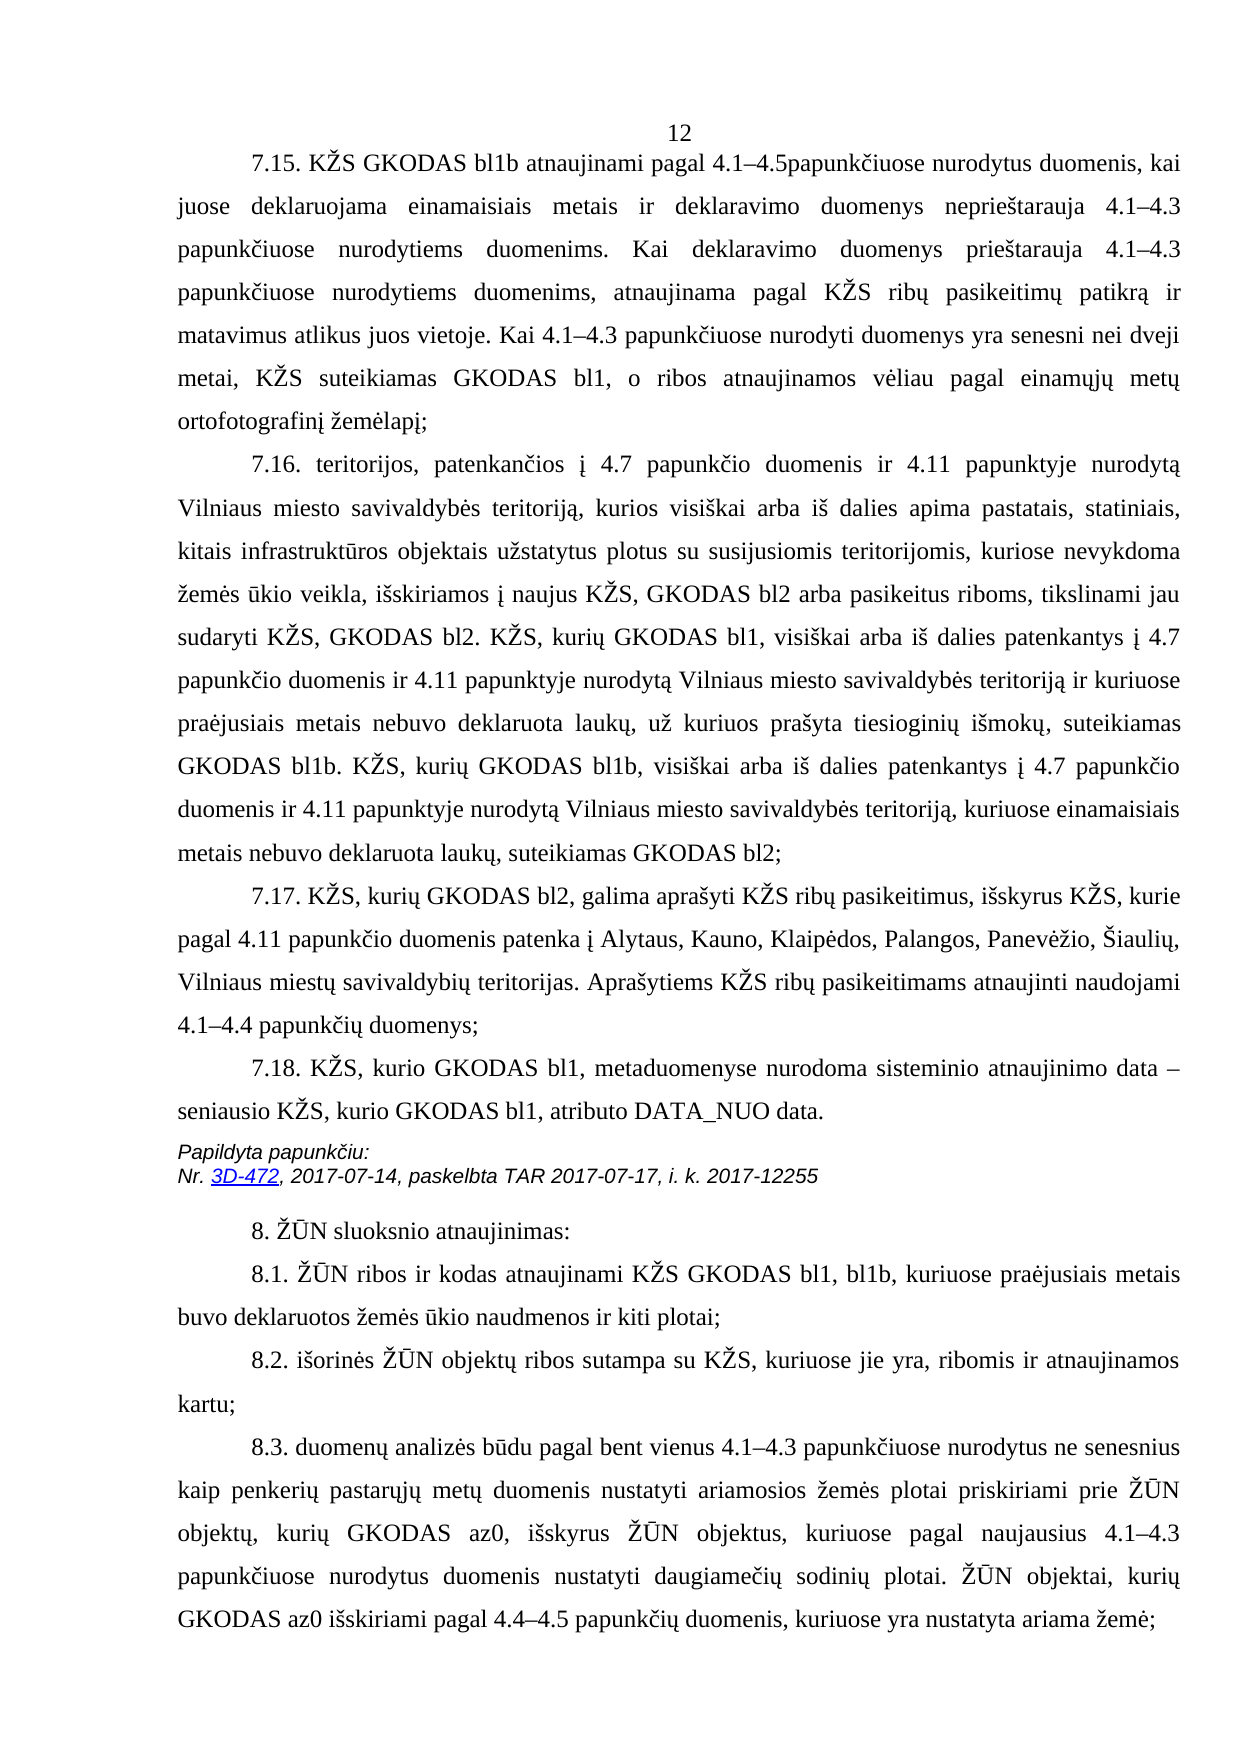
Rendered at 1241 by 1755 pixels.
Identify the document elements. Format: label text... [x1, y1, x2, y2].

text 8.3. duomenų analizės būdu pagal bent vienus 4.1–4.3 papunkčiuose nurodytus ne senesnius kaip penkerių pastarųjų metų duomenis nustatyti ariamosios žemės plotai priskiriami prie ŽŪN objektų, kurių GKODAS az0, išskyrus ŽŪN objektus, kuriuose pagal naujausius 4.1–4.3 papunkčiuose nurodytus duomenis nustatyti daugiamečių sodinių plotai. ŽŪN objektai, kurių GKODAS az0 išskiriami pagal 4.4–4.5 papunkčių duomenis, kuriuose yra nustatyta ariama žemė; [177, 1432, 1181, 1633]
text 8. ŽŪN sluoksnio atnaujinimas: [177, 1216, 1181, 1245]
text 8.1. ŽŪN ribos ir kodas atnaujinami KŽS GKODAS bl1, bl1b, kuriuose praėjusiais metais buvo deklaruotos žemės ūkio naudmenos ir kiti plotai; [177, 1259, 1181, 1331]
text 8.2. išorinės ŽŪN objektų ribos sutampa su KŽS, kuriuose jie yra, ribomis ir atnaujinamos kartu; [177, 1346, 1181, 1417]
text Papildyta papunkčiu: [177, 1139, 1181, 1163]
text 7.17. KŽS, kurių GKODAS bl2, galima aprašyti KŽS ribų pasikeitimus, išskyrus KŽS, kurie pagal 4.11 papunkčio duomenis patenka į Alytaus, Kauno, Klaipėdos, Palangos, Panevėžio, Šiaulių, Vilniaus miestų savivaldybių teritorijas. Aprašytiems KŽS ribų pasikeitimams atnaujinti naudojami 4.1–4.4 papunkčių duomenys; [177, 881, 1181, 1039]
text 7.18. KŽS, kurio GKODAS bl1, metaduomenyse nurodoma sisteminio atnaujinimo data – seniausio KŽS, kurio GKODAS bl1, atributo DATA_NUO data. [177, 1053, 1181, 1125]
text Nr. 3D-472, 2017-07-14, paskelbta TAR 2017-07-17, i. k. 2017-12255 [177, 1163, 1181, 1187]
text 7.15. KŽS GKODAS bl1b atnaujinami pagal 4.1–4.5papunkčiuose nurodytus duomenis, kai juose deklaruojama einamaisiais metais ir deklaravimo duomenys neprieštarauja 4.1–4.3 papunkčiuose nurodytiems duomenims. Kai deklaravimo duomenys prieštarauja 4.1–4.3 papunkčiuose nurodytiems duomenims, atnaujinama pagal KŽS ribų pasikeitimų patikrą ir matavimus atlikus juos vietoje. Kai 4.1–4.3 papunkčiuose nurodyti duomenys yra senesni nei dveji metai, KŽS suteikiamas GKODAS bl1, o ribos atnaujinamos vėliau pagal einamųjų metų ortofotografinį žemėlapį; [177, 148, 1181, 435]
text 7.16. teritorijos, patenkančios į 4.7 papunkčio duomenis ir 4.11 papunktyje nurodytą Vilniaus miesto savivaldybės teritoriją, kurios visiškai arba iš dalies apima pastatais, statiniais, kitais infrastruktūros objektais užstatytus plotus su susijusiomis teritorijomis, kuriose nevykdoma žemės ūkio veikla, išskiriamos į naujus KŽS, GKODAS bl2 arba pasikeitus riboms, tikslinami jau sudaryti KŽS, GKODAS bl2. KŽS, kurių GKODAS bl1, visiškai arba iš dalies patenkantys į 4.7 papunkčio duomenis ir 4.11 papunktyje nurodytą Vilniaus miesto savivaldybės teritoriją ir kuriuose praėjusiais metais nebuvo deklaruota laukų, už kuriuos prašyta tiesioginių išmokų, suteikiamas GKODAS bl1b. KŽS, kurių GKODAS bl1b, visiškai arba iš dalies patenkantys į 4.7 papunkčio duomenis ir 4.11 papunktyje nurodytą Vilniaus miesto savivaldybės teritoriją, kuriuose einamaisiais metais nebuvo deklaruota laukų, suteikiamas GKODAS bl2; [177, 449, 1181, 866]
